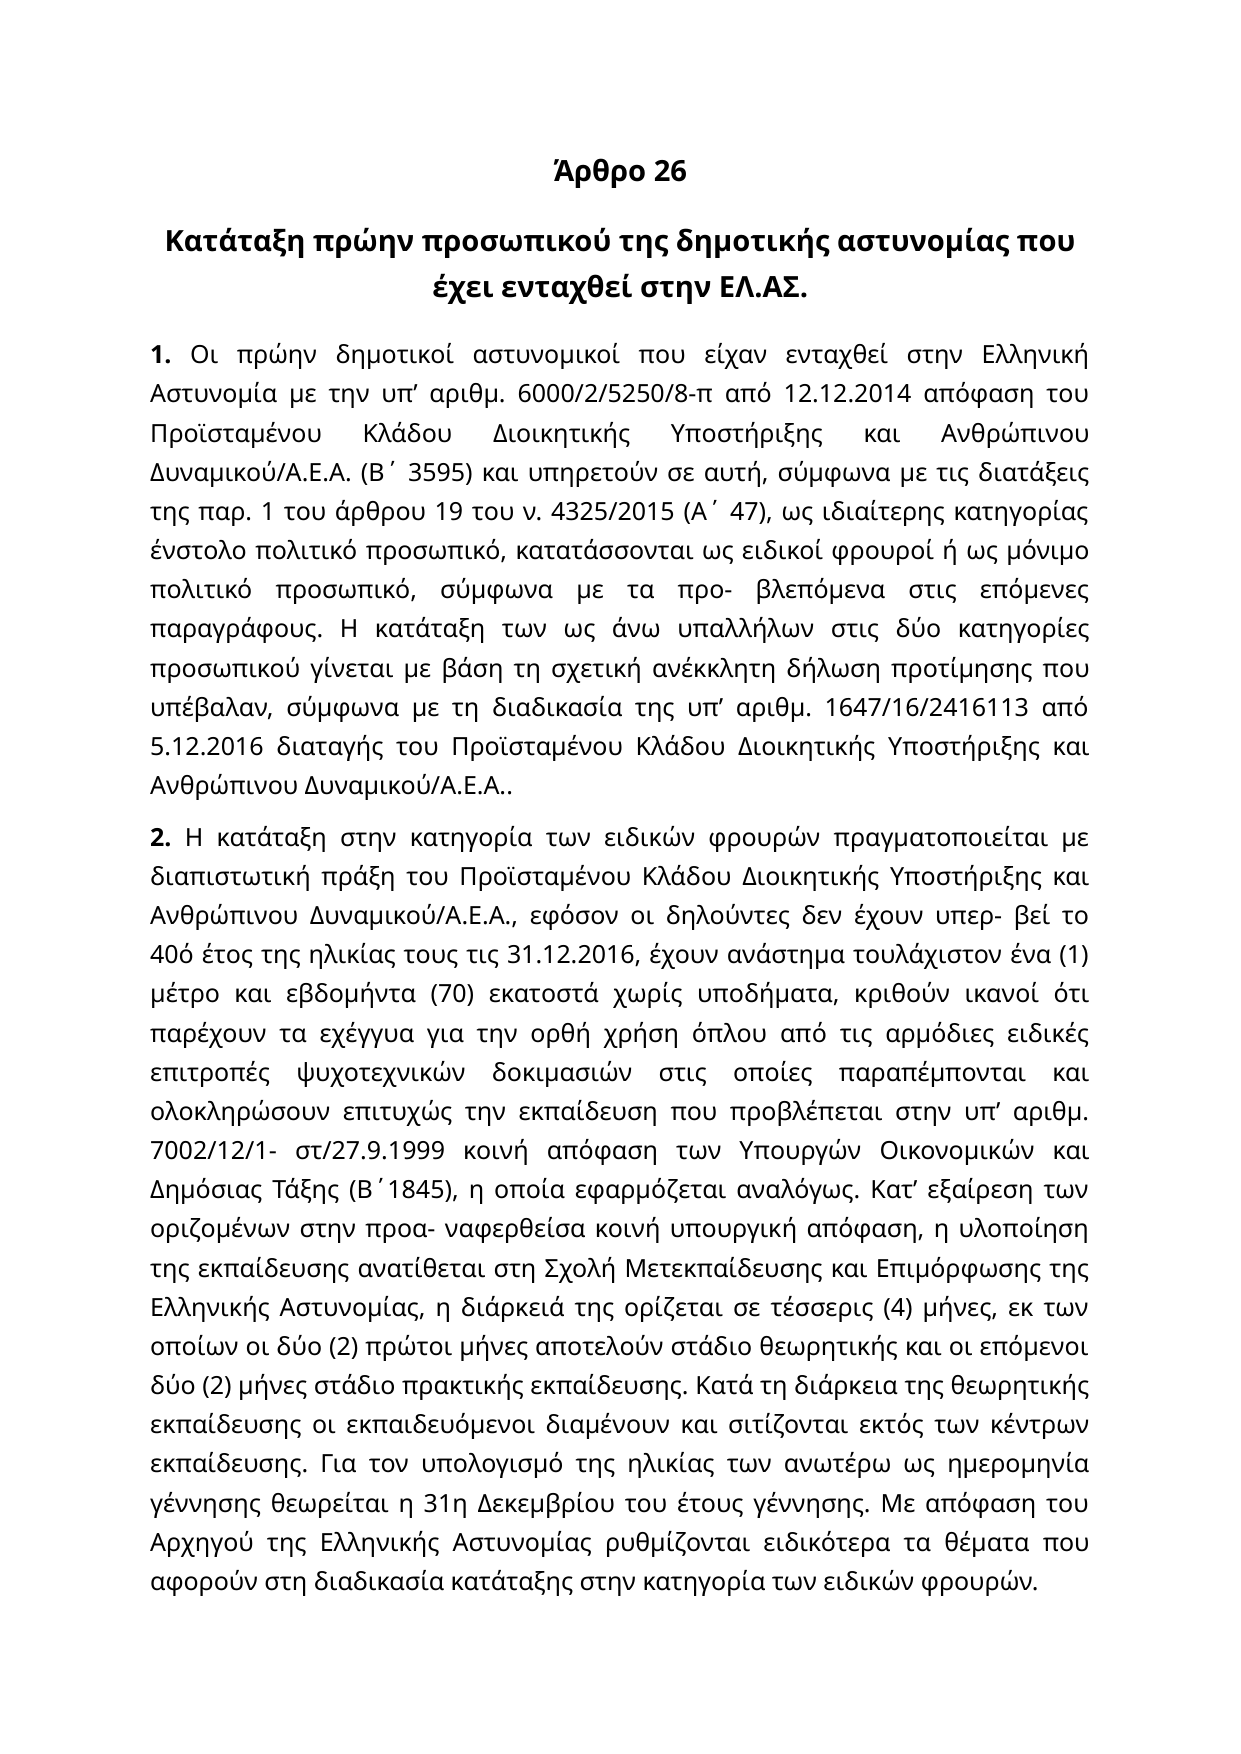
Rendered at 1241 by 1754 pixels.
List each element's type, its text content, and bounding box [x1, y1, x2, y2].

subtitle Κατάταξη πρώην προσωπικού της δημοτικής αστυνομίας που έχει ενταχθεί στην ΕΛ.ΑΣ. [150, 221, 1090, 306]
subtitle Άρθρο 26 [150, 150, 1090, 190]
text 2. Η κατάταξη στην κατηγορία των ειδικών φρουρών πραγματοποιείται με διαπιστωτική πράξη του Προϊσταμένου Κλάδου Διοικητικής Υποστήριξης και Ανθρώπινου Δυναμικού/Α.Ε.Α., εφόσον οι δηλούντες δεν έχουν υπερ- βεί το 40ό έτος της ηλικίας τους τις 31.12.2016, έχουν ανάστημα τουλάχιστον ένα (1) μέτρο και εβδομήντα (70) εκατοστά χωρίς υποδήματα, κριθούν ικανοί ότι παρέχουν τα εχέγγυα για την ορθή χρήση όπλου από τις αρμόδιες ειδικές επιτροπές ψυχοτεχνικών δοκιμασιών στις οποίες παραπέμπονται και ολοκληρώσουν επιτυχώς την εκπαίδευση που προβλέπεται στην υπ’ αριθμ. 7002/12/1- στ/27.9.1999 κοινή απόφαση των Υπουργών Οικονομικών και Δημόσιας Τάξης (Β΄1845), η οποία εφαρμόζεται αναλόγως. Κατ’ εξαίρεση των οριζομένων στην προα- ναφερθείσα κοινή υπουργική απόφαση, η υλοποίηση της εκπαίδευσης ανατίθεται στη Σχολή Μετεκπαίδευσης και Επιμόρφωσης της Ελληνικής Αστυνομίας, η διάρκειά της ορίζεται σε τέσσερις (4) μήνες, εκ των οποίων οι δύο (2) πρώτοι μήνες αποτελούν στάδιο θεωρητικής και οι επόμενοι δύο (2) μήνες στάδιο πρακτικής εκπαίδευσης. Κατά τη διάρκεια της θεωρητικής εκπαίδευσης οι εκπαιδευόμενοι διαμένουν και σιτίζονται εκτός των κέντρων εκπαίδευσης. Για τον υπολογισμό της ηλικίας των ανωτέρω ως ημερομηνία γέννησης θεωρείται η 31η Δεκεμβρίου του έτους γέννησης. Με απόφαση του Αρχηγού της Ελληνικής Αστυνομίας ρυθμίζονται ειδικότερα τα θέματα που αφορούν στη διαδικασία κατάταξης στην κατηγορία των ειδικών φρουρών. [150, 819, 1090, 1598]
text 1. Οι πρώην δημοτικοί αστυνομικοί που είχαν ενταχθεί στην Ελληνική Αστυνομία με την υπ’ αριθμ. 6000/2/5250/8-π από 12.12.2014 απόφαση του Προϊσταμένου Κλάδου Διοικητικής Υποστήριξης και Ανθρώπινου Δυναμικού/Α.Ε.Α. (Β΄ 3595) και υπηρετούν σε αυτή, σύμφωνα με τις διατάξεις της παρ. 1 του άρθρου 19 του ν. 4325/2015 (Α΄ 47), ως ιδιαίτερης κατηγορίας ένστολο πολιτικό προσωπικό, κατατάσσονται ως ειδικοί φρουροί ή ως μόνιμο πολιτικό προσωπικό, σύμφωνα με τα προ- βλεπόμενα στις επόμενες παραγράφους. Η κατάταξη των ως άνω υπαλλήλων στις δύο κατηγορίες προσωπικού γίνεται με βάση τη σχετική ανέκκλητη δήλωση προτίμησης που υπέβαλαν, σύμφωνα με τη διαδικασία της υπ’ αριθμ. 1647/16/2416113 από 5.12.2016 διαταγής του Προϊσταμένου Κλάδου Διοικητικής Υποστήριξης και Ανθρώπινου Δυναμικού/Α.Ε.Α.. [150, 337, 1090, 802]
